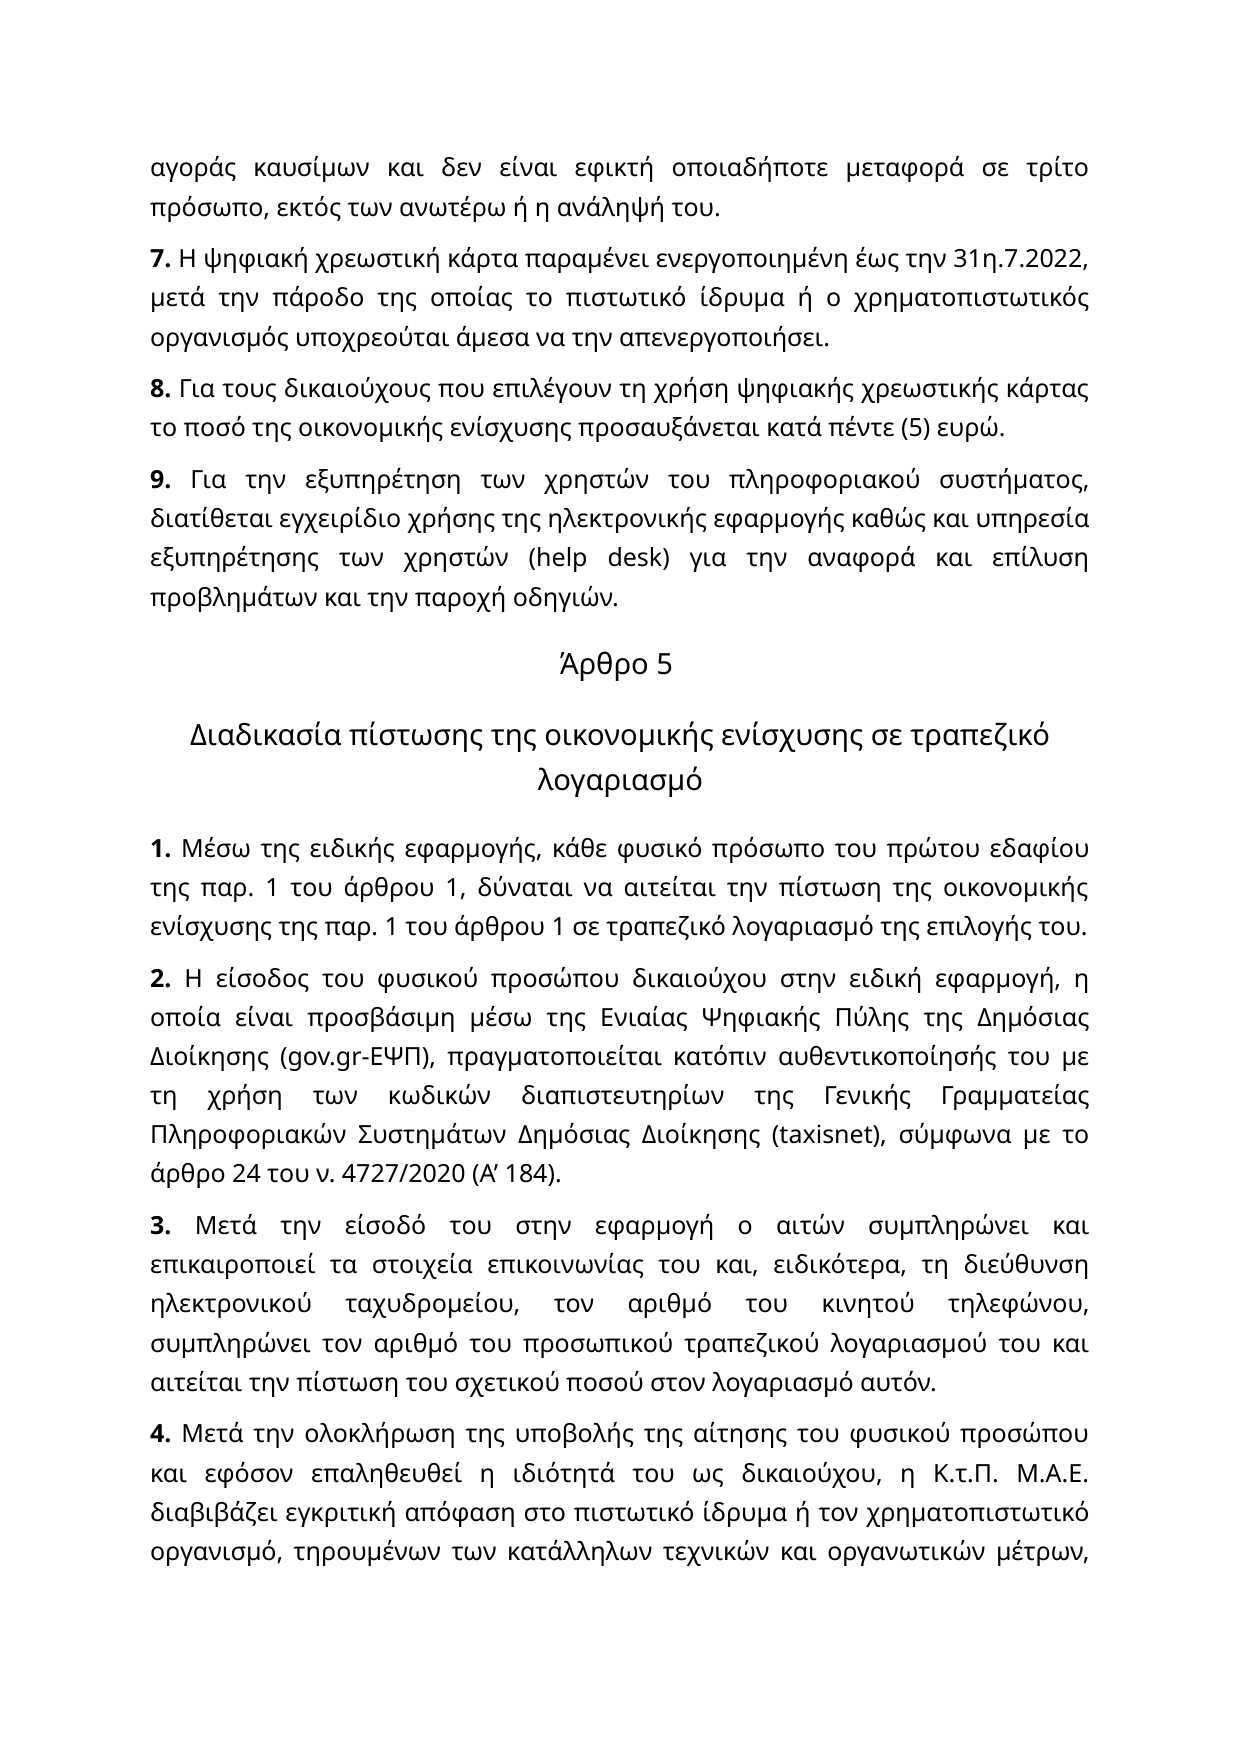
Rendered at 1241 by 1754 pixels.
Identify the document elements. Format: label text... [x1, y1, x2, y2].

text αγοράς καυσίμων και δεν είναι εφικτή οποιαδήποτε μεταφορά σε τρίτο πρόσωπο, εκτός των ανωτέρω ή η ανάληψή του. [150, 150, 1090, 223]
text 3. Μετά την είσοδό του στην εφαρμογή ο αιτών συμπληρώνει και επικαιροποιεί τα στοιχεία επικοινωνίας του και, ειδικότερα, τη διεύθυνση ηλεκτρονικού ταχυδρομείου, τον αριθμό του κινητού τηλεφώνου, συμπληρώνει τον αριθμό του προσωπικού τραπεζικού λογαριασμού του και αιτείται την πίστωση του σχετικού ποσού στον λογαριασμό αυτόν. [150, 1208, 1090, 1398]
text 8. Για τους δικαιούχους που επιλέγουν τη χρήση ψηφιακής χρεωστικής κάρτας το ποσό της οικονομικής ενίσχυσης προσαυξάνεται κατά πέντε (5) ευρώ. [150, 371, 1090, 444]
subtitle Διαδικασία πίστωσης της οικονομικής ενίσχυσης σε τραπεζικό λογαριασμό [150, 714, 1090, 799]
text 9. Για την εξυπηρέτηση των χρηστών του πληροφοριακού συστήματος, διατίθεται εγχειρίδιο χρήσης της ηλεκτρονικής εφαρμογής καθώς και υπηρεσία εξυπηρέτησης των χρηστών (help desk) για την αναφορά και επίλυση προβλημάτων και την παροχή οδηγιών. [150, 462, 1090, 613]
text 1. Μέσω της ειδικής εφαρμογής, κάθε φυσικό πρόσωπο του πρώτου εδαφίου της παρ. 1 του άρθρου 1, δύναται να αιτείται την πίστωση της οικονομικής ενίσχυσης της παρ. 1 του άρθρου 1 σε τραπεζικό λογαριασμό της επιλογής του. [150, 830, 1090, 943]
text 7. Η ψηφιακή χρεωστική κάρτα παραμένει ενεργοποιημένη έως την 31η.7.2022, μετά την πάροδο της οποίας το πιστωτικό ίδρυμα ή ο χρηματοπιστωτικός οργανισμός υποχρεούται άμεσα να την απενεργοποιήσει. [150, 241, 1090, 353]
subtitle Άρθρο 5 [150, 643, 1090, 683]
text 2. Η είσοδος του φυσικού προσώπου δικαιούχου στην ειδική εφαρμογή, η οποία είναι προσβάσιμη μέσω της Ενιαίας Ψηφιακής Πύλης της Δημόσιας Διοίκησης (gov.gr-ΕΨΠ), πραγματοποιείται κατόπιν αυθεντικοποίησής του με τη χρήση των κωδικών διαπιστευτηρίων της Γενικής Γραμματείας Πληροφοριακών Συστημάτων Δημόσιας Διοίκησης (taxisnet), σύμφωνα με το άρθρο 24 του ν. 4727/2020 (Α’ 184). [150, 960, 1090, 1190]
text 4. Μετά την ολοκλήρωση της υποβολής της αίτησης του φυσικού προσώπου και εφόσον επαληθευθεί η ιδιότητά του ως δικαιούχου, η Κ.τ.Π. Μ.Α.Ε. διαβιβάζει εγκριτική απόφαση στο πιστωτικό ίδρυμα ή τον χρηματοπιστωτικό οργανισμό, τηρουμένων των κατάλληλων τεχνικών και οργανωτικών μέτρων, [150, 1416, 1090, 1568]
